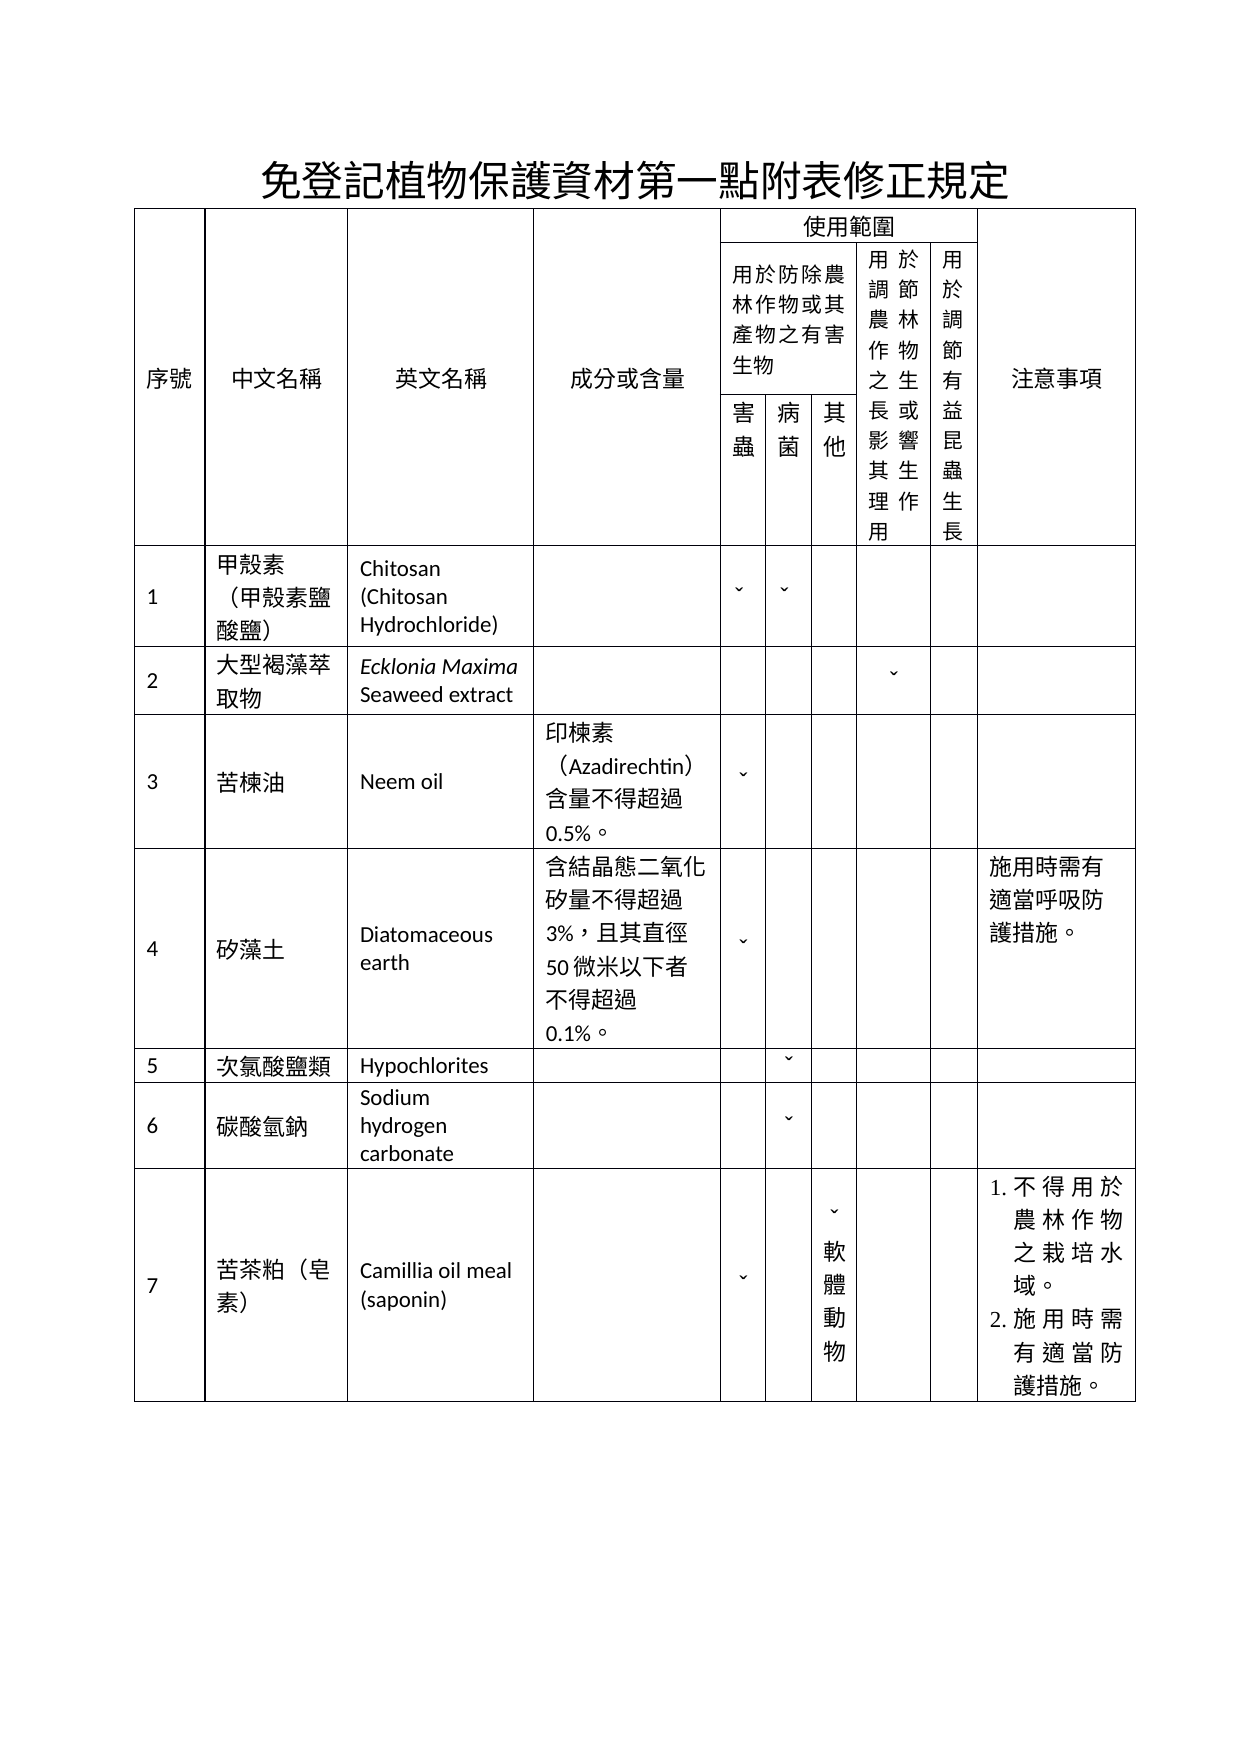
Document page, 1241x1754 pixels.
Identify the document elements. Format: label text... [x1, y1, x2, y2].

table_cell Chitosan (Chitosan Hydrochloride) [348, 546, 533, 646]
table_cell 苦楝油 [206, 715, 347, 848]
table_cell 3 [135, 715, 204, 848]
table_cell [534, 1083, 720, 1167]
table_cell [857, 715, 930, 848]
table_cell 其他 [812, 395, 856, 545]
table_header 使用範圍 [721, 209, 977, 242]
table_cell 苦茶粕（皂素） [206, 1169, 347, 1401]
table_cell [978, 647, 1135, 714]
table_cell ˇ [766, 1049, 811, 1082]
table_cell 碳酸氫鈉 [206, 1083, 347, 1167]
table_cell [721, 647, 765, 714]
table_cell Diatomaceous earth [348, 849, 533, 1048]
table_cell ˇ [721, 715, 765, 848]
table_cell [978, 1049, 1135, 1082]
table_header 成分或含量 [534, 209, 720, 545]
table_cell [812, 849, 856, 1048]
table_cell [766, 715, 811, 848]
table_cell 次氯酸鹽類 [206, 1049, 347, 1082]
table_cell 2 [135, 647, 204, 714]
table_cell [931, 1049, 977, 1082]
table_cell [534, 1169, 720, 1401]
table_cell ˇ [721, 546, 765, 646]
table_cell Ecklonia Maxima Seaweed extract [348, 647, 533, 714]
table_cell [766, 1169, 811, 1401]
table_cell 6 [135, 1083, 204, 1167]
table_cell [931, 647, 977, 714]
table_cell [812, 1083, 856, 1167]
table_cell [857, 1083, 930, 1167]
table_cell [857, 849, 930, 1048]
table_cell 用於調節農林作物之生長或影響其生理作用 [857, 243, 930, 545]
table_cell [978, 715, 1135, 848]
table_cell [931, 1169, 977, 1401]
table_cell 含結晶態二氧化矽量不得超過3%，且其直徑50微米以下者不得超過0.1%。 [534, 849, 720, 1048]
table_cell 甲殼素 （甲殼素鹽酸鹽） [206, 546, 347, 646]
table_header 注意事項 [978, 209, 1135, 545]
text 免登記植物保護資材第一點附表修正規定 [177, 148, 1092, 208]
table_header 序號 [135, 209, 204, 545]
table_cell [812, 1049, 856, 1082]
table_cell [931, 715, 977, 848]
table_cell Neem oil [348, 715, 533, 848]
table_cell [534, 1049, 720, 1082]
table_cell ˇ [721, 1169, 765, 1401]
table_cell 大型褐藻萃取物 [206, 647, 347, 714]
table_cell [721, 1083, 765, 1167]
table_cell Camillia oil meal (saponin) [348, 1169, 533, 1401]
table_cell Hypochlorites [348, 1049, 533, 1082]
table_cell [857, 1169, 930, 1401]
table_cell [721, 1049, 765, 1082]
table_header 中文名稱 [206, 209, 347, 545]
table_cell 7 [135, 1169, 204, 1401]
table_cell [978, 546, 1135, 646]
table_cell 1 [135, 546, 204, 646]
table_header 英文名稱 [348, 209, 533, 545]
table_cell [534, 546, 720, 646]
table_cell [766, 647, 811, 714]
table_cell [766, 849, 811, 1048]
table_cell 矽藻土 [206, 849, 347, 1048]
table_cell ˇ [857, 647, 930, 714]
table_cell 施用時需有適當呼吸防護措施。 [978, 849, 1135, 1048]
table_cell 5 [135, 1049, 204, 1082]
table_cell 4 [135, 849, 204, 1048]
table_cell [857, 546, 930, 646]
table_cell [931, 849, 977, 1048]
table_cell 病菌 [766, 395, 811, 545]
table_cell [812, 546, 856, 646]
table_cell ˇ [766, 546, 811, 646]
table_cell [534, 647, 720, 714]
table_cell [812, 647, 856, 714]
table_cell [931, 546, 977, 646]
table_cell [812, 715, 856, 848]
table_cell [978, 1083, 1135, 1167]
table_cell 不得用於農林作物之栽培水域。 施用時需有適當防護措施。 [978, 1169, 1135, 1401]
table_cell Sodium hydrogen carbonate [348, 1083, 533, 1167]
table_cell 印楝素（Azadirechtin）含量不得超過0.5%。 [534, 715, 720, 848]
table_cell ˇ軟體動物 [812, 1169, 856, 1401]
table_cell 用於調節有益昆蟲生長 [931, 243, 977, 545]
table_cell [857, 1049, 930, 1082]
table_cell ˇ [721, 849, 765, 1048]
table_cell ˇ [766, 1083, 811, 1167]
table_cell 害蟲 [721, 395, 765, 545]
table_cell [931, 1083, 977, 1167]
table_cell 用於防除農林作物或其產物之有害生物 [721, 243, 856, 394]
